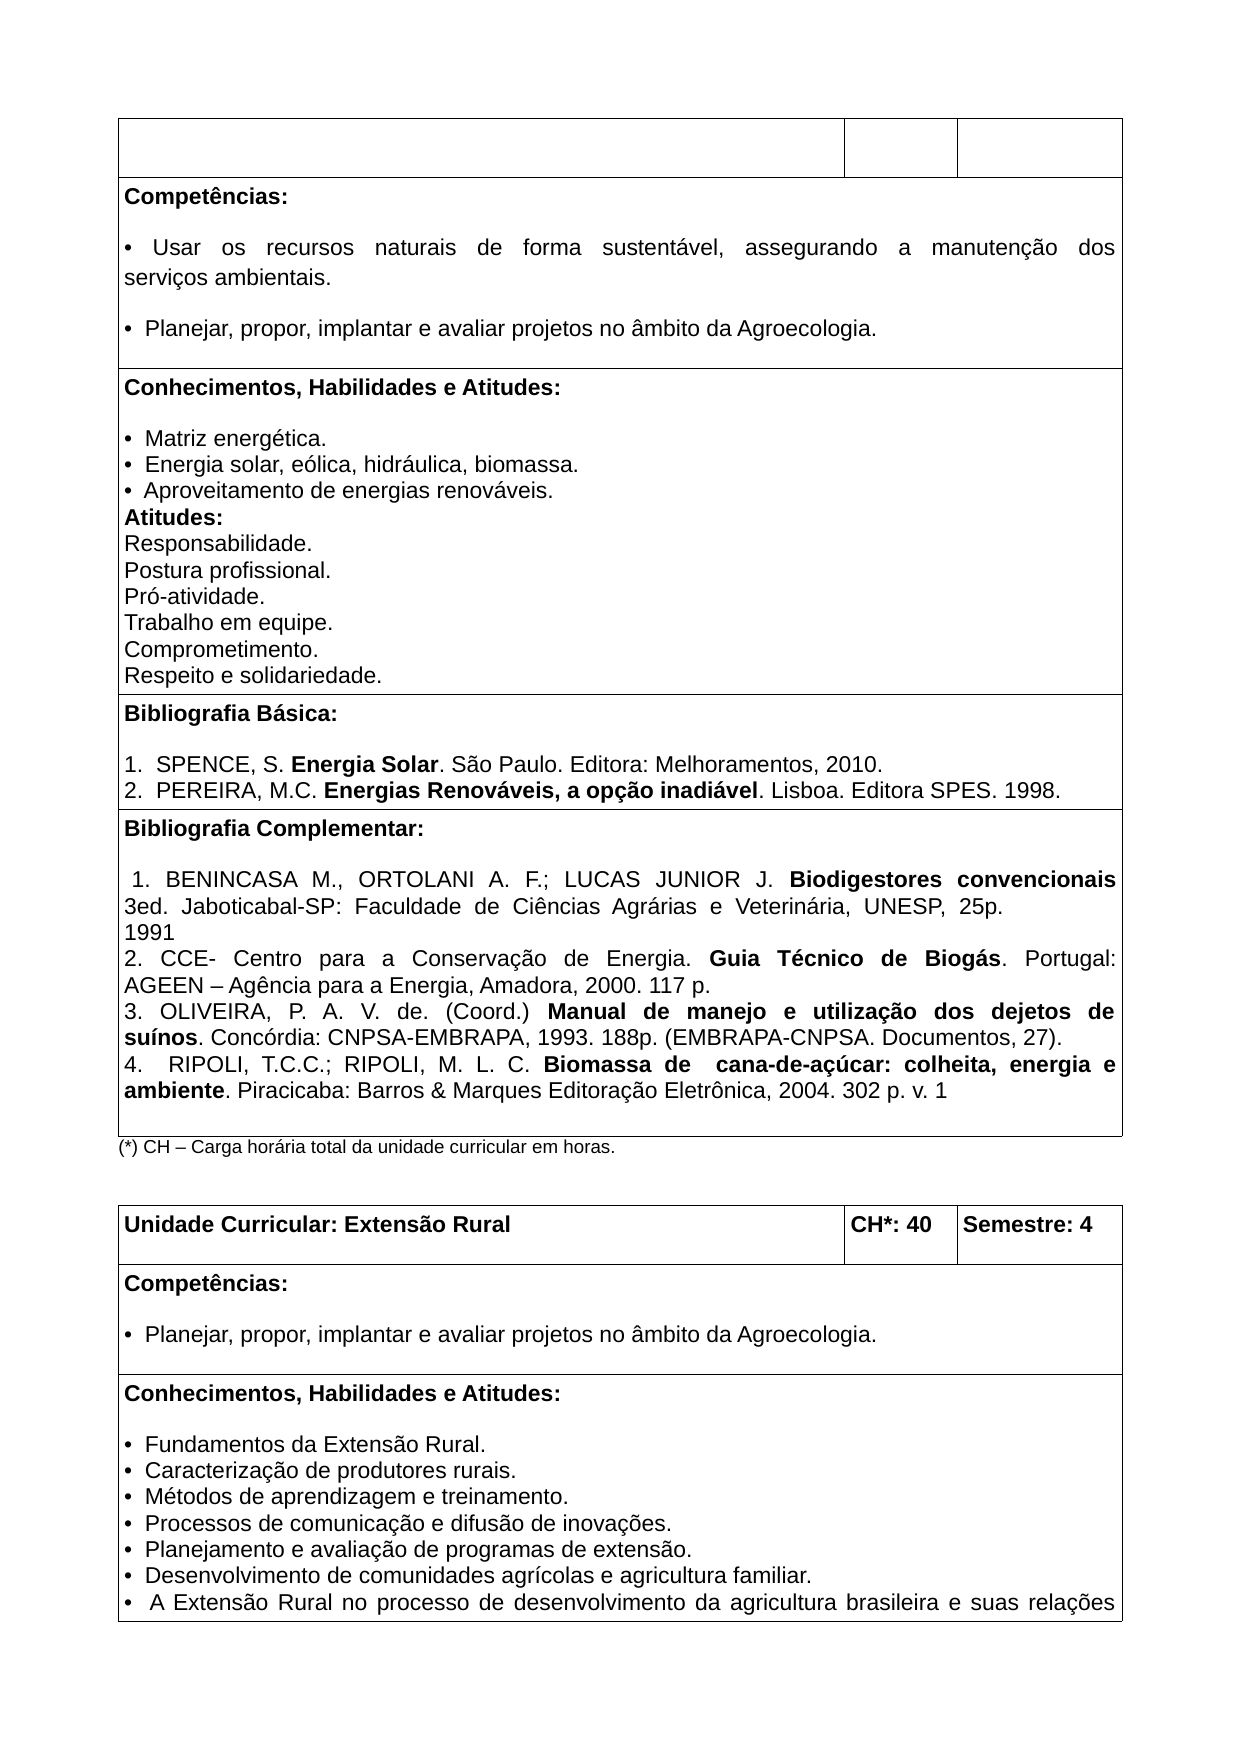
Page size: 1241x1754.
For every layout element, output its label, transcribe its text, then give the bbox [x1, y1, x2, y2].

table_header Semestre: 4 [958, 1206, 1122, 1264]
table_cell Conhecimentos, Habilidades e Atitudes: • Fundamentos da Extensão Rural. • Caracterização de produtores rurais. • Métodos de aprendizagem e treinamento. • Processos de comunicação e difusão de inovações. • Planejamento e avaliação de programas de extensão. • Desenvolvimento de comunidades agrícolas e agricultura familiar. • A Extensão Rural no processo de desenvolvimento da agricultura brasileira e suas relações [119, 1375, 1122, 1621]
table_header [958, 119, 1122, 177]
table_cell Competências: • Planejar, propor, implantar e avaliar projetos no âmbito da Agroecologia. [119, 1265, 1122, 1374]
table_header Unidade Curricular: Extensão Rural [119, 1206, 844, 1264]
text (*) CH – Carga horária total da unidade curricular em horas. [118, 1137, 1122, 1157]
table_header [845, 119, 957, 177]
table_cell Bibliografia Complementar: 1. BENINCASA M., ORTOLANI A. F.; LUCAS JUNIOR J. Biodigestores convencionais 3ed. Jaboticabal-SP: Faculdade de Ciências Agrárias e Veterinária, UNESP, 25p. 1991 2. CCE- Centro para a Conservação de Energia. Guia Técnico de Biogás. Portugal: AGEEN – Agência para a Energia, Amadora, 2000. 117 p. 3. OLIVEIRA, P. A. V. de. (Coord.) Manual de manejo e utilização dos dejetos de suínos. Concórdia: CNPSA-EMBRAPA, 1993. 188p. (EMBRAPA-CNPSA. Documentos, 27). 4. RIPOLI, T.C.C.; RIPOLI, M. L. C. Biomassa de cana-de-açúcar: colheita, energia e ambiente. Piracicaba: Barros & Marques Editoração Eletrônica, 2004. 302 p. v. 1 [119, 810, 1122, 1136]
table_cell Competências: • Usar os recursos naturais de forma sustentável, assegurando a manutenção dos serviços ambientais. • Planejar, propor, implantar e avaliar projetos no âmbito da Agroecologia. [119, 178, 1122, 368]
table_cell Bibliografia Básica: 1. SPENCE, S. Energia Solar. São Paulo. Editora: Melhoramentos, 2010. 2. PEREIRA, M.C. Energias Renováveis, a opção inadiável. Lisboa. Editora SPES. 1998. [119, 695, 1122, 809]
table_cell Conhecimentos, Habilidades e Atitudes: • Matriz energética. • Energia solar, eólica, hidráulica, biomassa. • Aproveitamento de energias renováveis. Atitudes: Responsabilidade. Postura profissional. Pró-atividade. Trabalho em equipe. Comprometimento. Respeito e solidariedade. [119, 369, 1122, 694]
table_header CH*: 40 [845, 1206, 957, 1264]
table_header [119, 119, 844, 177]
